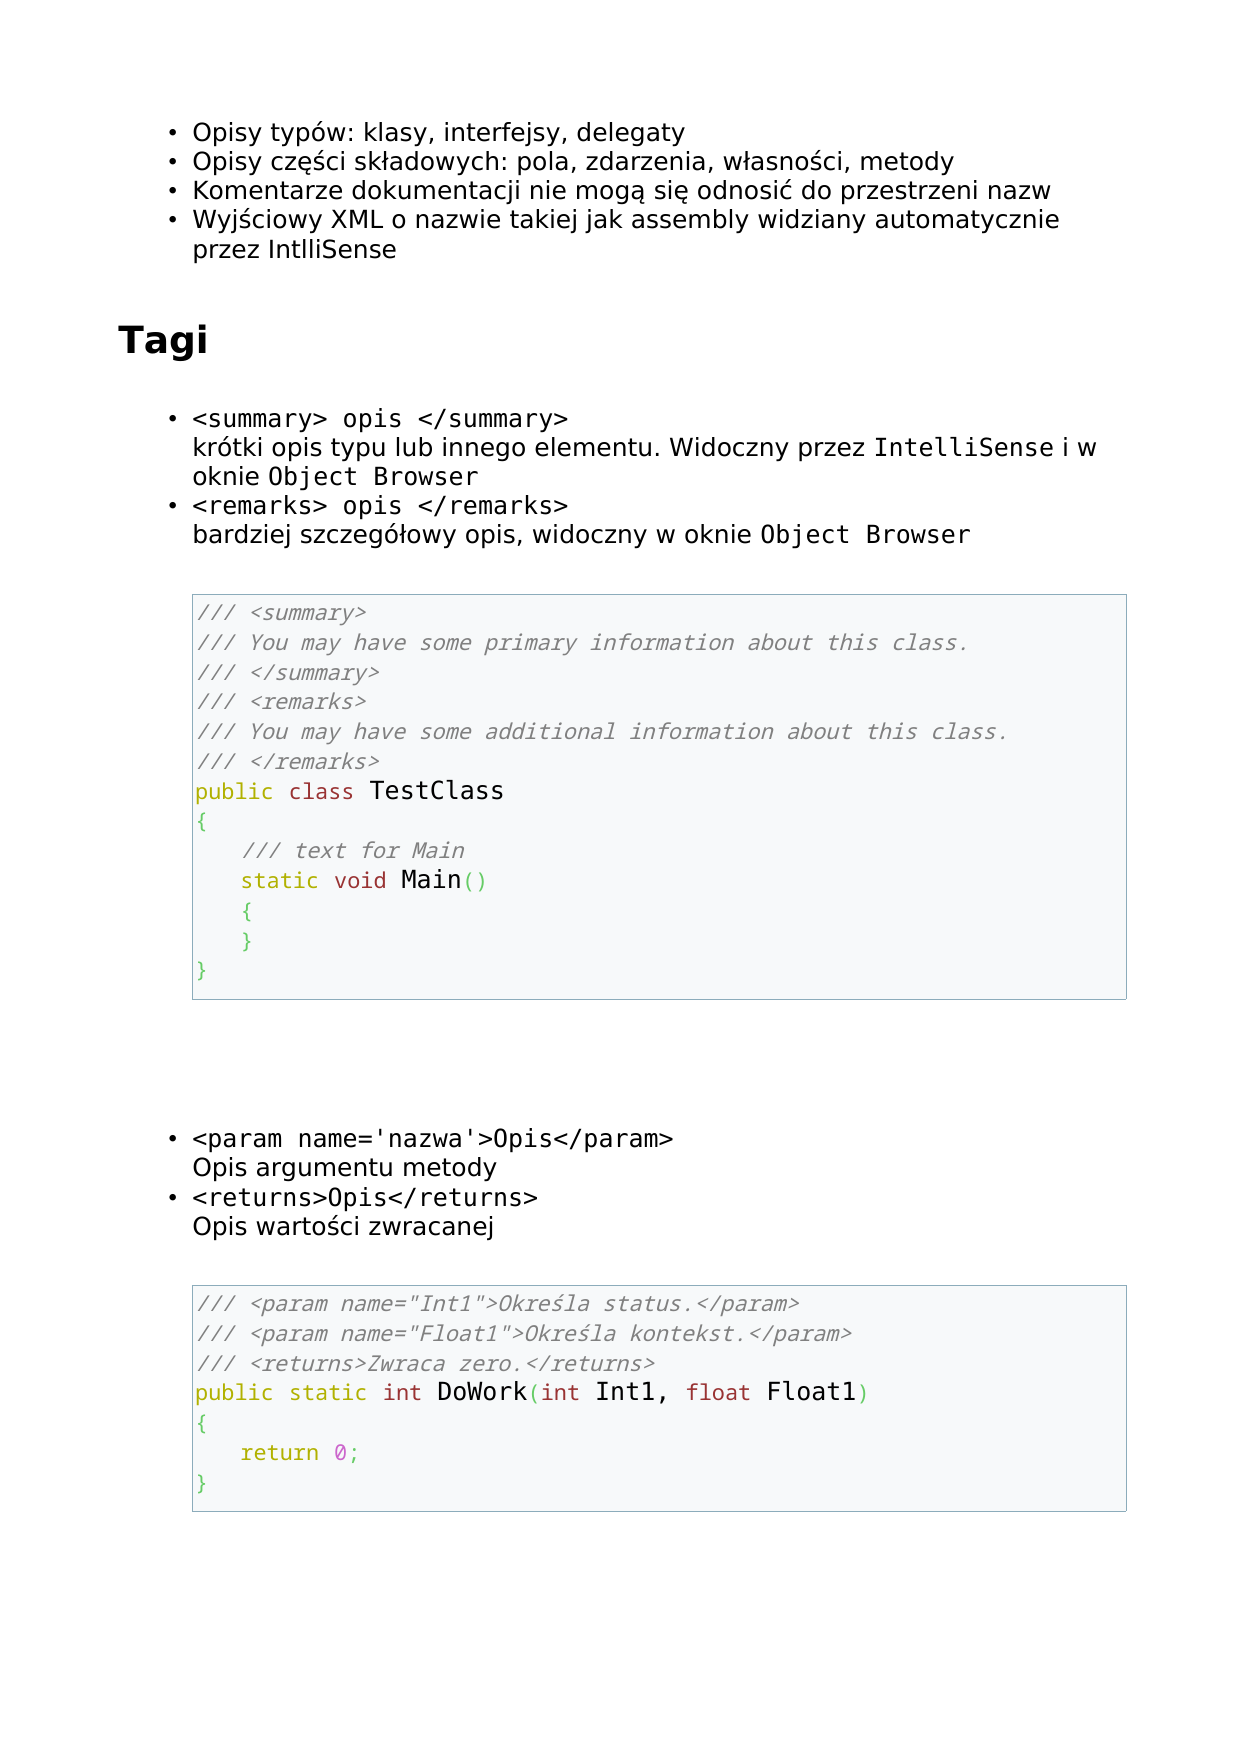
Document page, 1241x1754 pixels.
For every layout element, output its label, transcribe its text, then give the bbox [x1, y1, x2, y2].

list Opisy części składowych: pola, zdarzenia, własności, metody [177, 147, 1122, 176]
table_header /// <summary> /// You may have some primary information about this class. /// </summary> /// <remarks> /// You may have some additional information about this class. /// </remarks> public class TestClass { /// text for Main static void Main() { } } [193, 595, 1126, 999]
table_header /// <param name="Int1">Określa status.</param> /// <param name="Float1">Określa kontekst.</param> /// <returns>Zwraca zero.</returns> public static int DoWork(int Int1, float Float1) { return 0; } [193, 1286, 1126, 1511]
list <param name='nazwa'>Opis</param> Opis argumentu metody [177, 1124, 1122, 1183]
list Wyjściowy XML o nazwie takiej jak assembly widziany automatycznie przez IntlliSense [177, 206, 1122, 264]
list <returns>Opis</returns> Opis wartości zwracanej [177, 1183, 1122, 1270]
list Komentarze dokumentacji nie mogą się odnosić do przestrzeni nazw [177, 176, 1122, 206]
subtitle Tagi [118, 318, 1122, 362]
list Opisy typów: klasy, interfejsy, delegaty [177, 118, 1122, 147]
list <summary> opis </summary> krótki opis typu lub innego elementu. Widoczny przez IntelliSense i w oknie Object Browser [177, 404, 1122, 492]
list <remarks> opis </remarks> bardziej szczegółowy opis, widoczny w oknie Object Browser [177, 492, 1122, 579]
